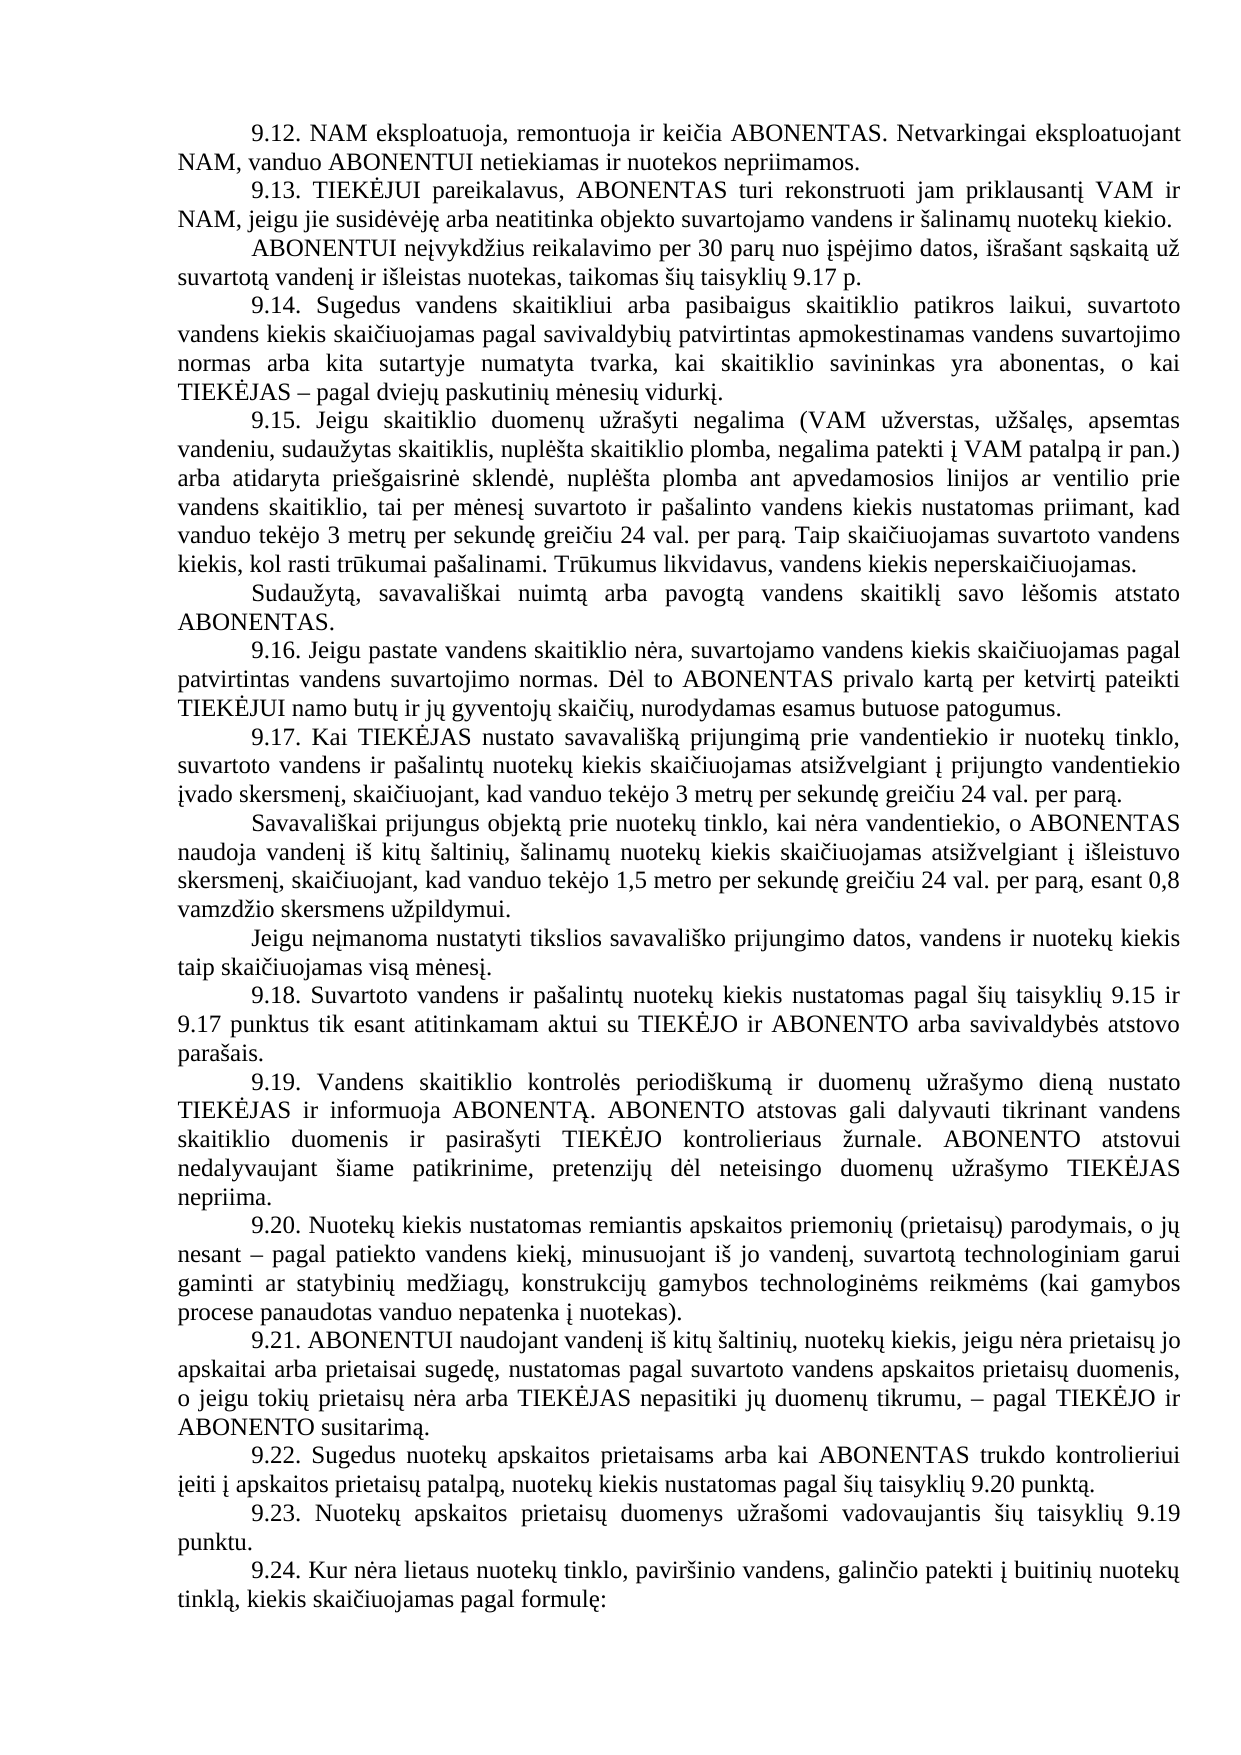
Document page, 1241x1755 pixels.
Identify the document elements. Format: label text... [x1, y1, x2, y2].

text 9.21. ABONENTUI naudojant vandenį iš kitų šaltinių, nuotekų kiekis, jeigu nėra prietaisų jo apskaitai arba prietaisai sugedę, nustatomas pagal suvartoto vandens apskaitos prietaisų duomenis, o jeigu tokių prietaisų nėra arba TIEKĖJAS nepasitiki jų duomenų tikrumu, – pagal TIEKĖJO ir ABONENTO susitarimą. [177, 1326, 1181, 1441]
text 9.16. Jeigu pastate vandens skaitiklio nėra, suvartojamo vandens kiekis skaičiuojamas pagal patvirtintas vandens suvartojimo normas. Dėl to ABONENTAS privalo kartą per ketvirtį pateikti TIEKĖJUI namo butų ir jų gyventojų skaičių, nurodydamas esamus butuose patogumus. [177, 636, 1181, 722]
text Jeigu neįmanoma nustatyti tikslios savavališko prijungimo datos, vandens ir nuotekų kiekis taip skaičiuojamas visą mėnesį. [177, 923, 1181, 981]
text 9.20. Nuotekų kiekis nustatomas remiantis apskaitos priemonių (prietaisų) parodymais, o jų nesant – pagal patiekto vandens kiekį, minusuojant iš jo vandenį, suvartotą technologiniam garui gaminti ar statybinių medžiagų, konstrukcijų gamybos technologinėms reikmėms (kai gamybos procese panaudotas vanduo nepatenka į nuotekas). [177, 1211, 1181, 1326]
text 9.15. Jeigu skaitiklio duomenų užrašyti negalima (VAM užverstas, užšalęs, apsemtas vandeniu, sudaužytas skaitiklis, nuplėšta skaitiklio plomba, negalima patekti į VAM patalpą ir pan.) arba atidaryta priešgaisrinė sklendė, nuplėšta plomba ant apvedamosios linijos ar ventilio prie vandens skaitiklio, tai per mėnesį suvartoto ir pašalinto vandens kiekis nustatomas priimant, kad vanduo tekėjo 3 metrų per sekundę greičiu 24 val. per parą. Taip skaičiuojamas suvartoto vandens kiekis, kol rasti trūkumai pašalinami. Trūkumus likvidavus, vandens kiekis neperskaičiuojamas. [177, 406, 1181, 578]
text ABONENTUI neįvykdžius reikalavimo per 30 parų nuo įspėjimo datos, išrašant sąskaitą už suvartotą vandenį ir išleistas nuotekas, taikomas šių taisyklių 9.17 p. [177, 233, 1181, 291]
text Savavališkai prijungus objektą prie nuotekų tinklo, kai nėra vandentiekio, o ABONENTAS naudoja vandenį iš kitų šaltinių, šalinamų nuotekų kiekis skaičiuojamas atsižvelgiant į išleistuvo skersmenį, skaičiuojant, kad vanduo tekėjo 1,5 metro per sekundę greičiu 24 val. per parą, esant 0,8 vamzdžio skersmens užpildymui. [177, 808, 1181, 923]
text 9.17. Kai TIEKĖJAS nustato savavališką prijungimą prie vandentiekio ir nuotekų tinklo, suvartoto vandens ir pašalintų nuotekų kiekis skaičiuojamas atsižvelgiant į prijungto vandentiekio įvado skersmenį, skaičiuojant, kad vanduo tekėjo 3 metrų per sekundę greičiu 24 val. per parą. [177, 722, 1181, 808]
text 9.13. TIEKĖJUI pareikalavus, ABONENTAS turi rekonstruoti jam priklausantį VAM ir NAM, jeigu jie susidėvėję arba neatitinka objekto suvartojamo vandens ir šalinamų nuotekų kiekio. [177, 176, 1181, 233]
text 9.22. Sugedus nuotekų apskaitos prietaisams arba kai ABONENTAS trukdo kontrolieriui įeiti į apskaitos prietaisų patalpą, nuotekų kiekis nustatomas pagal šių taisyklių 9.20 punktą. [177, 1441, 1181, 1498]
text Sudaužytą, savavališkai nuimtą arba pavogtą vandens skaitiklį savo lėšomis atstato ABONENTAS. [177, 578, 1181, 636]
text 9.12. NAM eksploatuoja, remontuoja ir keičia ABONENTAS. Netvarkingai eksploatuojant NAM, vanduo ABONENTUI netiekiamas ir nuotekos nepriimamos. [177, 118, 1181, 176]
text 9.14. Sugedus vandens skaitikliui arba pasibaigus skaitiklio patikros laikui, suvartoto vandens kiekis skaičiuojamas pagal savivaldybių patvirtintas apmokestinamas vandens suvartojimo normas arba kita sutartyje numatyta tvarka, kai skaitiklio savininkas yra abonentas, o kai TIEKĖJAS – pagal dviejų paskutinių mėnesių vidurkį. [177, 291, 1181, 406]
text 9.24. Kur nėra lietaus nuotekų tinklo, paviršinio vandens, galinčio patekti į buitinių nuotekų tinklą, kiekis skaičiuojamas pagal formulę: [177, 1556, 1181, 1613]
text 9.23. Nuotekų apskaitos prietaisų duomenys užrašomi vadovaujantis šių taisyklių 9.19 punktu. [177, 1498, 1181, 1556]
text 9.18. Suvartoto vandens ir pašalintų nuotekų kiekis nustatomas pagal šių taisyklių 9.15 ir 9.17 punktus tik esant atitinkamam aktui su TIEKĖJO ir ABONENTO arba savivaldybės atstovo parašais. [177, 981, 1181, 1067]
text 9.19. Vandens skaitiklio kontrolės periodiškumą ir duomenų užrašymo dieną nustato TIEKĖJAS ir informuoja ABONENTĄ. ABONENTO atstovas gali dalyvauti tikrinant vandens skaitiklio duomenis ir pasirašyti TIEKĖJO kontrolieriaus žurnale. ABONENTO atstovui nedalyvaujant šiame patikrinime, pretenzijų dėl neteisingo duomenų užrašymo TIEKĖJAS nepriima. [177, 1067, 1181, 1211]
